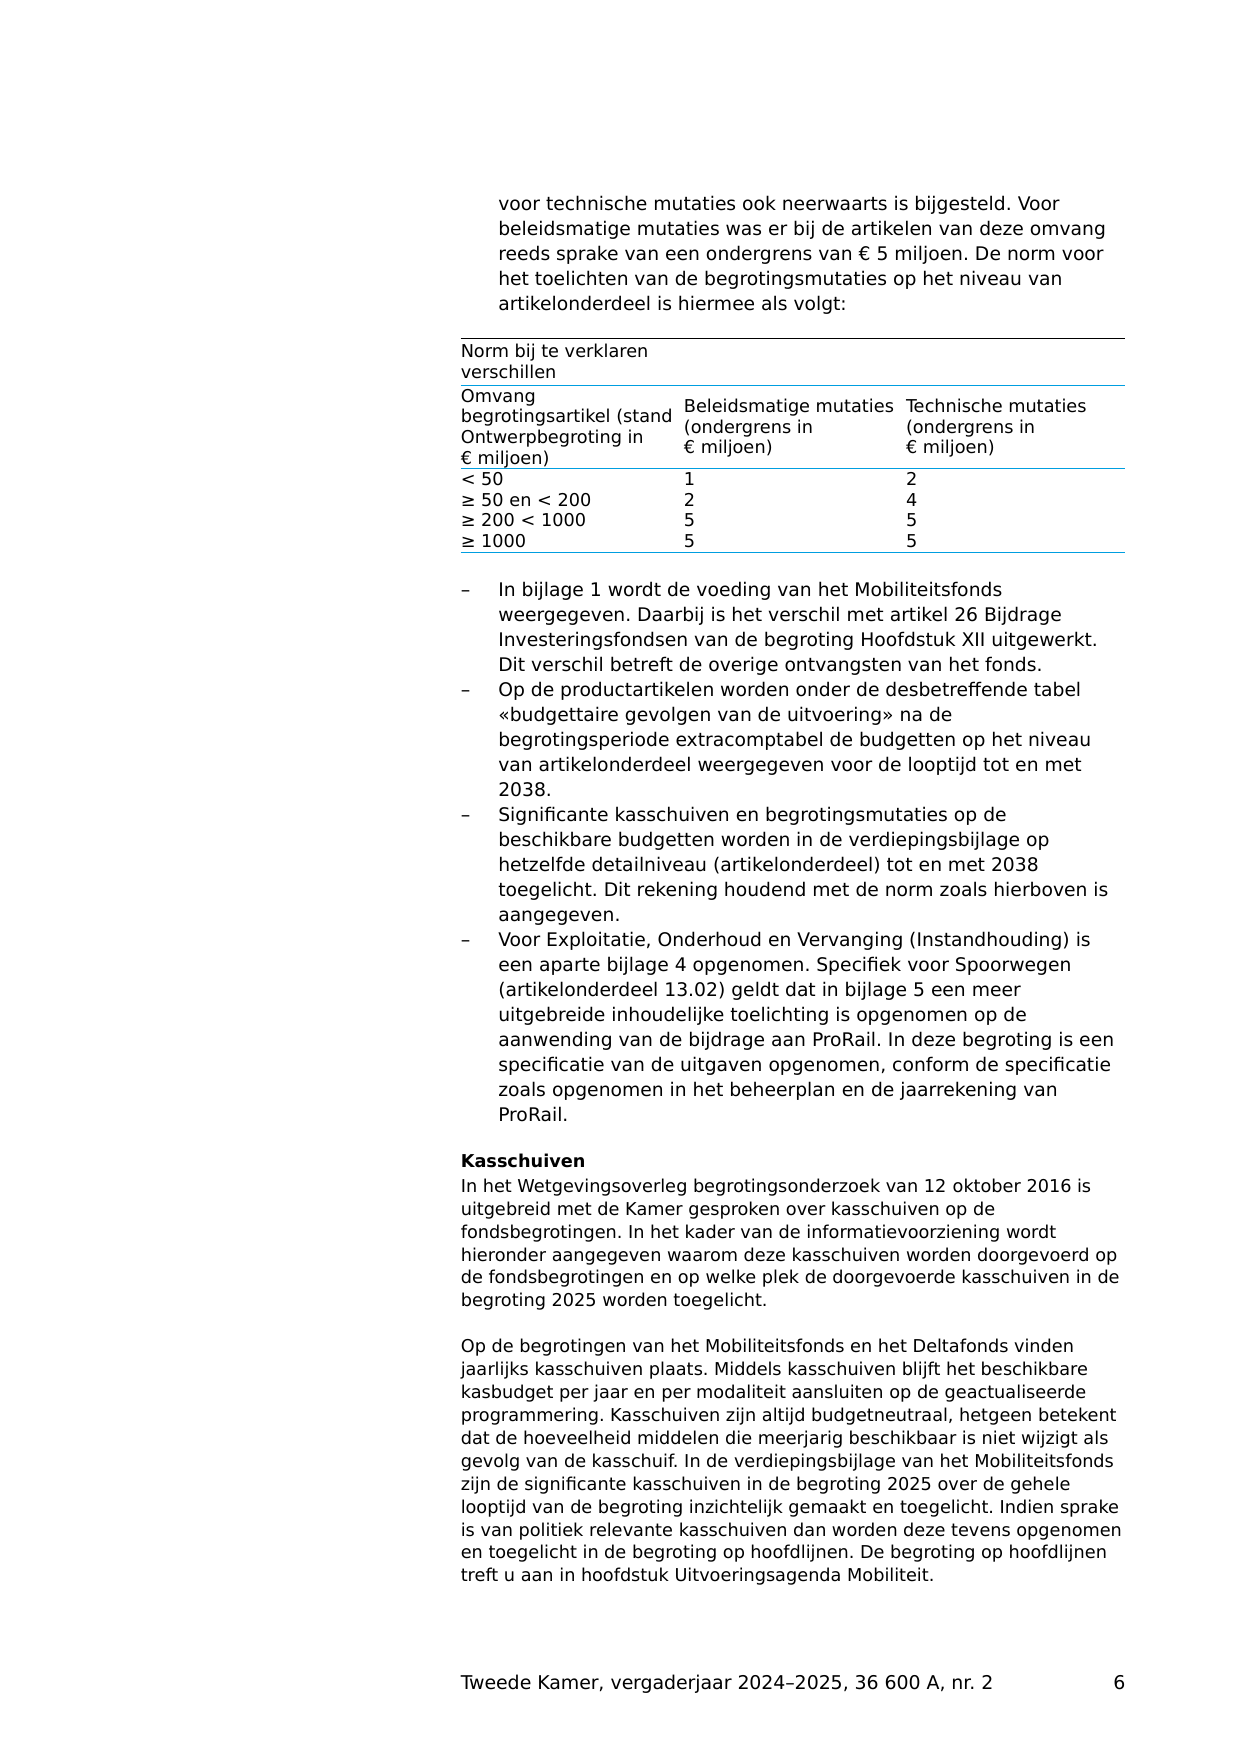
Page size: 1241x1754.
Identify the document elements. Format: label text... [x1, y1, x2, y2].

table_header [681, 339, 903, 385]
list Op de productartikelen worden onder de desbetreffende tabel «budgettaire gevolgen van de uitvoering» na de begrotingsperiode extracomptabel de budgetten op het niveau van artikelonderdeel weergegeven voor de looptijd tot en met 2038. [461, 677, 1125, 802]
list Voor Exploitatie, Onderhoud en Vervanging (Instandhouding) is een aparte bijlage 4 opgenomen. Specifiek voor Spoorwegen (artikelonderdeel 13.02) geldt dat in bijlage 5 een meer uitgebreide inhoudelijke toelichting is opgenomen op de aanwending van de bijdrage aan ProRail. In deze begroting is een specificatie van de uitgaven opgenomen, conform de specificatie zoals opgenomen in het beheerplan en de jaarrekening van ProRail. [461, 927, 1125, 1127]
text Kasschuiven [461, 1149, 1125, 1172]
text In het Wetgevingsoverleg begrotingsonderzoek van 12 oktober 2016 is uitgebreid met de Kamer gesproken over kasschuiven op de fondsbegrotingen. In het kader van de informatievoorziening wordt hieronder aangegeven waarom deze kasschuiven worden doorgevoerd op de fondsbegrotingen en op welke plek de doorgevoerde kasschuiven in de begroting 2025 worden toegelicht. [461, 1174, 1125, 1311]
table_cell 4 [903, 490, 1125, 510]
text Op de begrotingen van het Mobiliteitsfonds en het Deltafonds vinden jaarlijks kasschuiven plaats. Middels kasschuiven blijft het beschikbare kasbudget per jaar en per modaliteit aansluiten op de geactualiseerde programmering. Kasschuiven zijn altijd budgetneutraal, hetgeen betekent dat de hoeveelheid middelen die meerjarig beschikbaar is niet wijzigt als gevolg van de kasschuif. In de verdiepingsbijlage van het Mobiliteitsfonds zijn de significante kasschuiven in de begroting 2025 over de gehele looptijd van de begroting inzichtelijk gemaakt en toegelicht. Indien sprake is van politiek relevante kasschuiven dan worden deze tevens opgenomen en toegelicht in de begroting op hoofdlijnen. De begroting op hoofdlijnen treft u aan in hoofdstuk Uitvoeringsagenda Mobiliteit. [461, 1334, 1125, 1586]
table_cell 1 [681, 469, 903, 489]
list Significante kasschuiven en begrotingsmutaties op de beschikbare budgetten worden in de verdiepingsbijlage op hetzelfde detailniveau (artikelonderdeel) tot en met 2038 toegelicht. Dit rekening houdend met de norm zoals hierboven is aangegeven. [461, 802, 1125, 927]
table_cell 2 [903, 469, 1125, 489]
table_cell 5 [681, 510, 903, 531]
list voor technische mutaties ook neerwaarts is bijgesteld. Voor beleidsmatige mutaties was er bij de artikelen van deze omvang reeds sprake van een ondergrens van € 5 miljoen. De norm voor het toelichten van de begrotingsmutaties op het niveau van artikelonderdeel is hiermee als volgt: [461, 191, 1125, 316]
table_cell ≥ 200 < 1000 [461, 510, 681, 531]
table_cell ≥ 50 en < 200 [461, 490, 681, 510]
table_cell 2 [681, 490, 903, 510]
table_cell Omvang begrotingsartikel (stand Ontwerpbegroting in € miljoen) [461, 386, 681, 468]
table_header [903, 339, 1125, 385]
table_cell 5 [681, 531, 903, 551]
table_cell Technische mutaties (ondergrens in € miljoen) [903, 386, 1125, 468]
table_cell 5 [903, 510, 1125, 531]
table_cell ≥ 1000 [461, 531, 681, 551]
table_cell Beleidsmatige mutaties (ondergrens in € miljoen) [681, 386, 903, 468]
table_cell 5 [903, 531, 1125, 551]
list In bijlage 1 wordt de voeding van het Mobiliteitsfonds weergegeven. Daarbij is het verschil met artikel 26 Bijdrage Investeringsfondsen van de begroting Hoofdstuk XII uitgewerkt. Dit verschil betreft de overige ontvangsten van het fonds. [461, 577, 1125, 677]
table_header Norm bij te verklaren verschillen [461, 339, 681, 385]
table_cell < 50 [461, 469, 681, 489]
